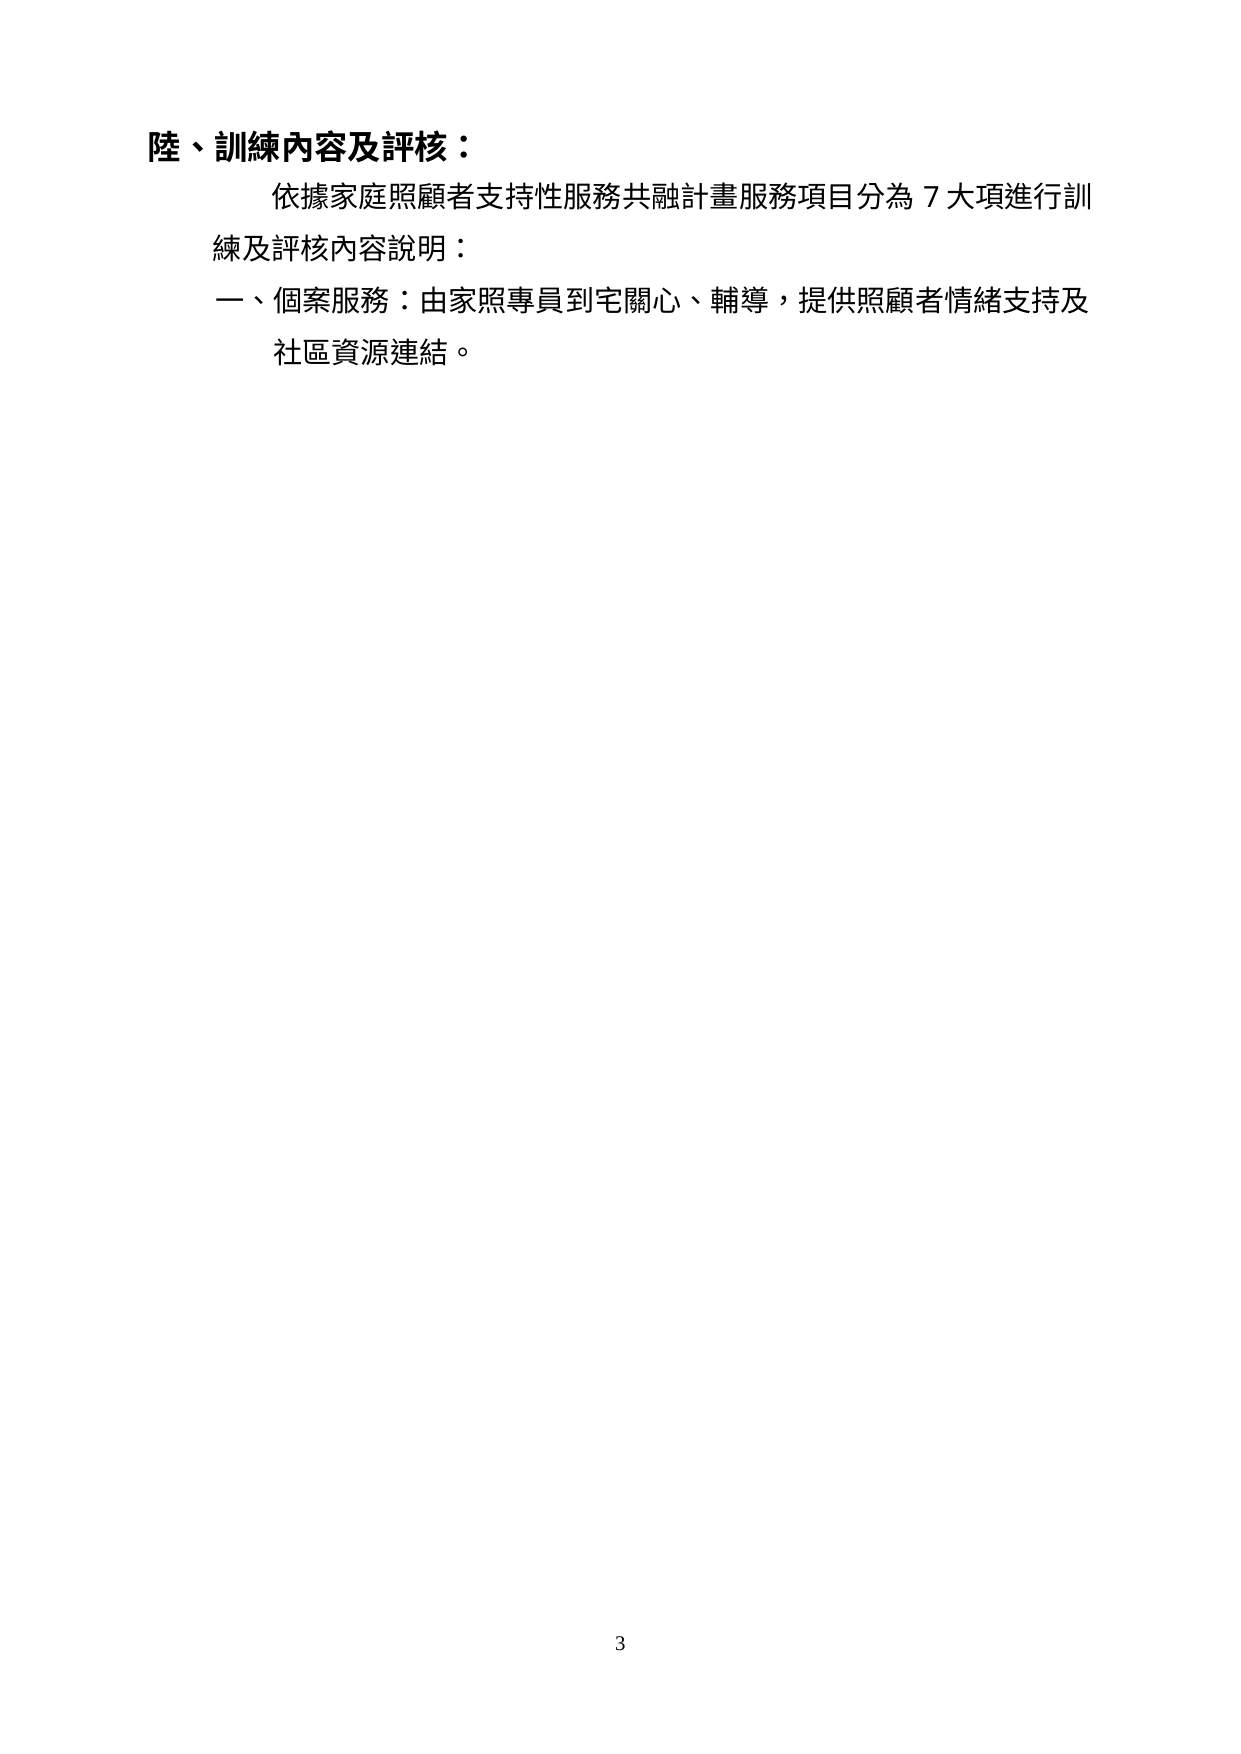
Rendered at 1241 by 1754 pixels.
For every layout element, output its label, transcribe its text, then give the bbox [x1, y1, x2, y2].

text 依據家庭照顧者支持性服務共融計畫服務項目分為7大項進行訓練及評核內容說明： [213, 165, 1092, 269]
text 一、個案服務：由家照專員到宅關心、輔導，提供照顧者情緒支持及社區資源連結。 [215, 269, 1092, 374]
text 陸、訓練內容及評核： [148, 103, 1092, 165]
